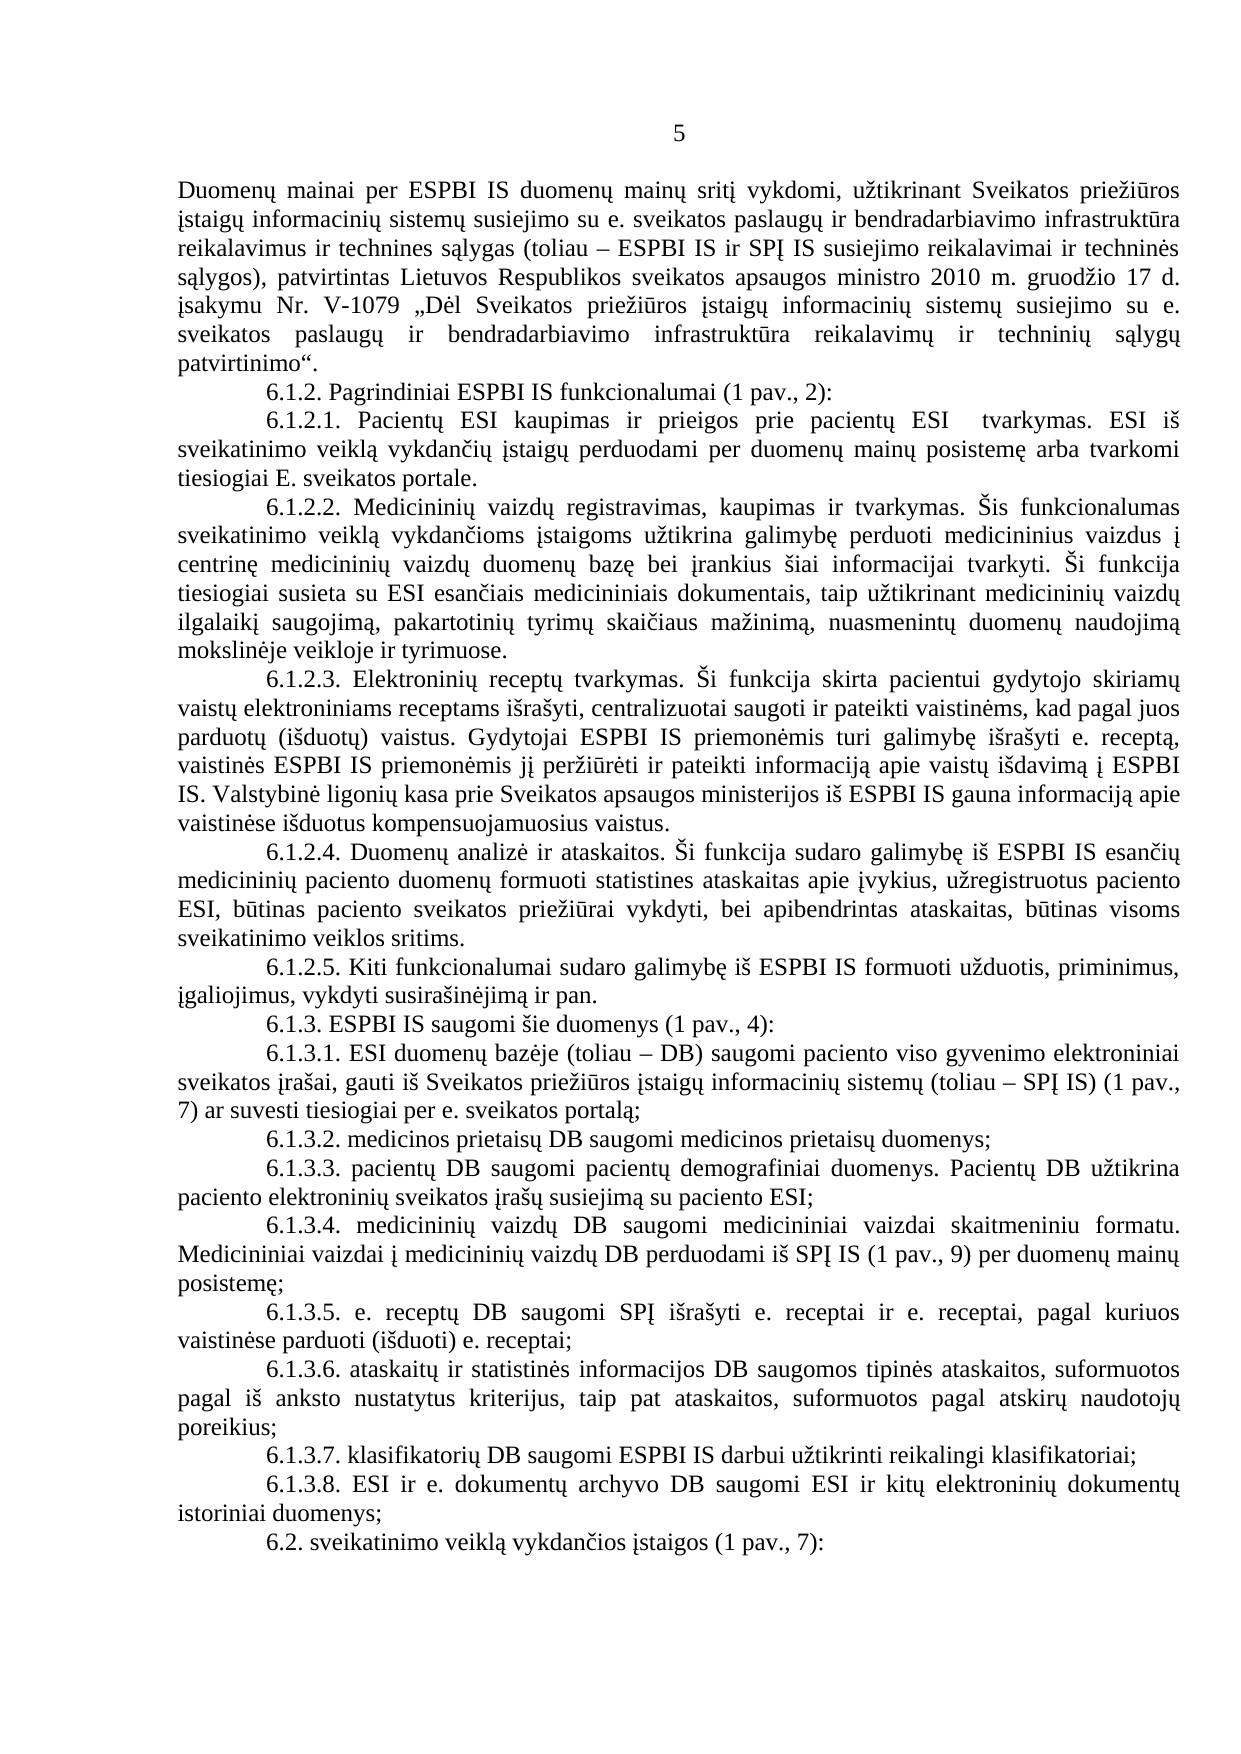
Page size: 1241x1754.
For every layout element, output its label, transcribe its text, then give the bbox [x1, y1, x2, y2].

text 6.1.3. ESPBI IS saugomi šie duomenys (1 pav., 4): [177, 1009, 1181, 1038]
text 6.1.3.3. pacientų DB saugomi pacientų demografiniai duomenys. Pacientų DB užtikrina paciento elektroninių sveikatos įrašų susiejimą su paciento ESI; [177, 1153, 1181, 1211]
text Duomenų mainai per ESPBI IS duomenų mainų sritį vykdomi, užtikrinant Sveikatos priežiūros įstaigų informacinių sistemų susiejimo su e. sveikatos paslaugų ir bendradarbiavimo infrastruktūra reikalavimus ir technines sąlygas (toliau – ESPBI IS ir SPĮ IS susiejimo reikalavimai ir techninės sąlygos), patvirtintas Lietuvos Respublikos sveikatos apsaugos ministro 2010 m. gruodžio 17 d. įsakymu Nr. V-1079 „Dėl Sveikatos priežiūros įstaigų informacinių sistemų susiejimo su e. sveikatos paslaugų ir bendradarbiavimo infrastruktūra reikalavimų ir techninių sąlygų patvirtinimo“. [177, 176, 1181, 377]
text 6.1.2.1. Pacientų ESI kaupimas ir prieigos prie pacientų ESI tvarkymas. ESI iš sveikatinimo veiklą vykdančių įstaigų perduodami per duomenų mainų posistemę arba tvarkomi tiesiogiai E. sveikatos portale. [177, 406, 1181, 492]
text 6.1.3.8. ESI ir e. dokumentų archyvo DB saugomi ESI ir kitų elektroninių dokumentų istoriniai duomenys; [177, 1469, 1181, 1527]
text 6.1.2.2. Medicininių vaizdų registravimas, kaupimas ir tvarkymas. Šis funkcionalumas sveikatinimo veiklą vykdančioms įstaigoms užtikrina galimybę perduoti medicininius vaizdus į centrinę medicininių vaizdų duomenų bazę bei įrankius šiai informacijai tvarkyti. Ši funkcija tiesiogiai susieta su ESI esančiais medicininiais dokumentais, taip užtikrinant medicininių vaizdų ilgalaikį saugojimą, pakartotinių tyrimų skaičiaus mažinimą, nuasmenintų duomenų naudojimą mokslinėje veikloje ir tyrimuose. [177, 492, 1181, 664]
text 6.1.3.6. ataskaitų ir statistinės informacijos DB saugomos tipinės ataskaitos, suformuotos pagal iš anksto nustatytus kriterijus, taip pat ataskaitos, suformuotos pagal atskirų naudotojų poreikius; [177, 1354, 1181, 1441]
text 6.1.2.3. Elektroninių receptų tvarkymas. Ši funkcija skirta pacientui gydytojo skiriamų vaistų elektroniniams receptams išrašyti, centralizuotai saugoti ir pateikti vaistinėms, kad pagal juos parduotų (išduotų) vaistus. Gydytojai ESPBI IS priemonėmis turi galimybę išrašyti e. receptą, vaistinės ESPBI IS priemonėmis jį peržiūrėti ir pateikti informaciją apie vaistų išdavimą į ESPBI IS. Valstybinė ligonių kasa prie Sveikatos apsaugos ministerijos iš ESPBI IS gauna informaciją apie vaistinėse išduotus kompensuojamuosius vaistus. [177, 664, 1181, 837]
text 6.1.3.2. medicinos prietaisų DB saugomi medicinos prietaisų duomenys; [177, 1124, 1181, 1153]
text 6.1.3.5. e. receptų DB saugomi SPĮ išrašyti e. receptai ir e. receptai, pagal kuriuos vaistinėse parduoti (išduoti) e. receptai; [177, 1297, 1181, 1354]
text 6.1.3.7. klasifikatorių DB saugomi ESPBI IS darbui užtikrinti reikalingi klasifikatoriai; [177, 1441, 1181, 1469]
text 6.1.2.5. Kiti funkcionalumai sudaro galimybę iš ESPBI IS formuoti užduotis, priminimus, įgaliojimus, vykdyti susirašinėjimą ir pan. [177, 952, 1181, 1009]
text 6.1.2. Pagrindiniai ESPBI IS funkcionalumai (1 pav., 2): [177, 377, 1181, 406]
text 6.1.3.4. medicininių vaizdų DB saugomi medicininiai vaizdai skaitmeniniu formatu. Medicininiai vaizdai į medicininių vaizdų DB perduodami iš SPĮ IS (1 pav., 9) per duomenų mainų posistemę; [177, 1211, 1181, 1297]
text 6.1.2.4. Duomenų analizė ir ataskaitos. Ši funkcija sudaro galimybę iš ESPBI IS esančių medicininių paciento duomenų formuoti statistines ataskaitas apie įvykius, užregistruotus paciento ESI, būtinas paciento sveikatos priežiūrai vykdyti, bei apibendrintas ataskaitas, būtinas visoms sveikatinimo veiklos sritims. [177, 837, 1181, 952]
text 6.2. sveikatinimo veiklą vykdančios įstaigos (1 pav., 7): [177, 1527, 1181, 1556]
text 6.1.3.1. ESI duomenų bazėje (toliau – DB) saugomi paciento viso gyvenimo elektroniniai sveikatos įrašai, gauti iš Sveikatos priežiūros įstaigų informacinių sistemų (toliau – SPĮ IS) (1 pav., 7) ar suvesti tiesiogiai per e. sveikatos portalą; [177, 1038, 1181, 1124]
